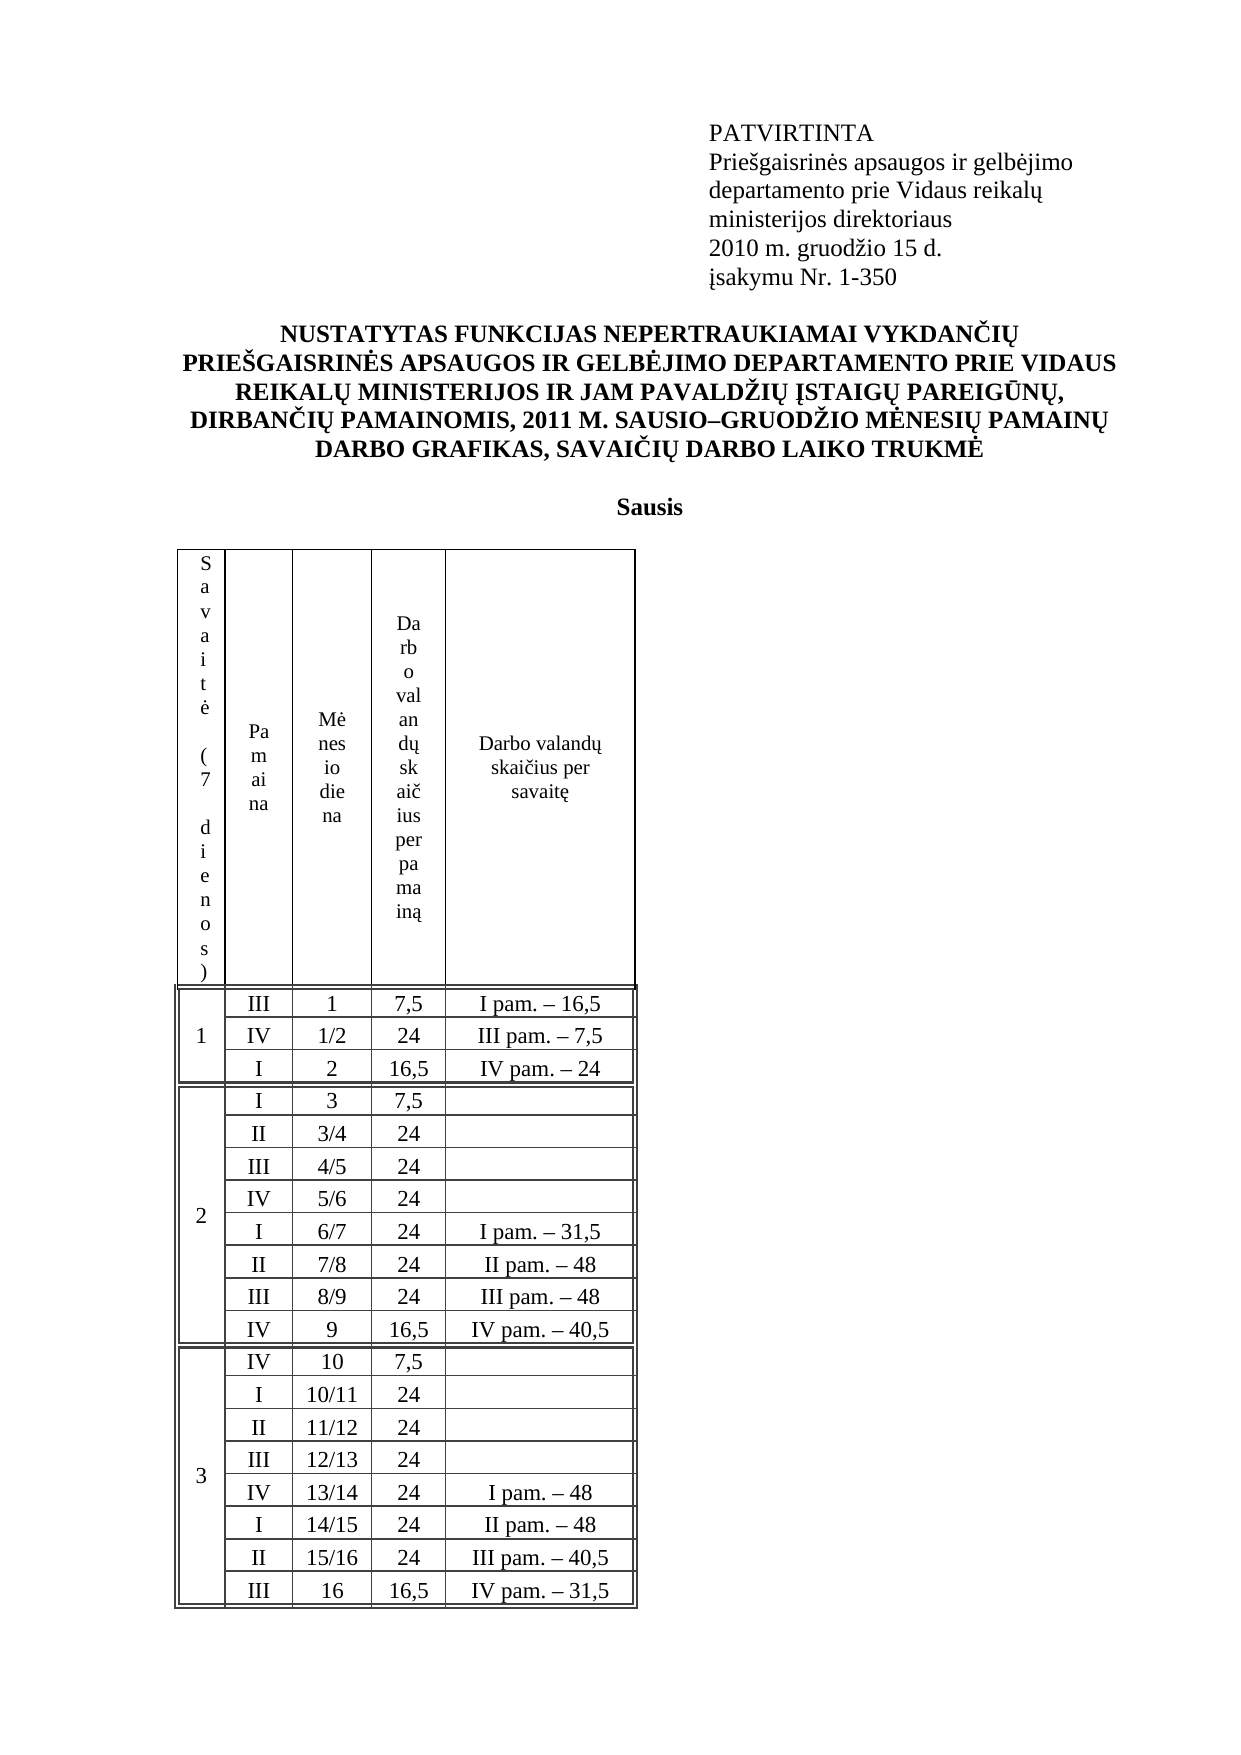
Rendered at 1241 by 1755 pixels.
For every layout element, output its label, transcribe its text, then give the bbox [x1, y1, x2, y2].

table_cell 13/14 [293, 1474, 371, 1505]
table_cell 1 [293, 990, 371, 1016]
table_cell [446, 1181, 632, 1212]
text PATVIRTINTA [177, 118, 1122, 147]
table_cell 14/15 [293, 1507, 371, 1538]
table_cell 24 [372, 1246, 445, 1277]
table_cell 24 [372, 1474, 445, 1505]
text NUSTATYTAS FUNKCIJAS NEPERTRAUKIAMAI VYKDANČIŲ PRIEŠGAISRINĖS APSAUGOS IR GELBĖJIMO DEPARTAMENTO PRIE VIDAUS REIKALŲ MINISTERIJOS IR JAM PAVALDŽIŲ ĮSTAIGŲ PAREIGŪNŲ, DIRBANČIŲ PAMAINOMIS, 2011 M. SAUSIO–GRUODŽIO MĖNESIŲ PAMAINŲ DARBO GRAFIKAS, SAVAIČIŲ DARBO LAIKO TRUKMĖ [177, 319, 1122, 463]
table_cell I [226, 1376, 292, 1407]
table_cell II [226, 1116, 292, 1147]
table_cell 8/9 [293, 1279, 371, 1309]
text 2010 m. gruodžio 15 d. [177, 233, 1122, 262]
table_cell [446, 1442, 632, 1473]
text Sausis [177, 492, 1122, 521]
table_cell I pam. – 48 [446, 1474, 632, 1505]
table_cell 24 [372, 1376, 445, 1407]
table_cell 7,5 [372, 1088, 445, 1114]
text Priešgaisrinės apsaugos ir gelbėjimo [177, 147, 1122, 176]
table_cell [446, 1148, 632, 1179]
table_cell IV pam. – 40,5 [446, 1311, 632, 1342]
table_cell III [226, 1442, 292, 1473]
table_cell IV [226, 1474, 292, 1505]
table_cell 7/8 [293, 1246, 371, 1277]
table_cell 7,5 [372, 990, 445, 1016]
table_cell IV [226, 1311, 292, 1342]
table_cell 3/4 [293, 1116, 371, 1147]
table_cell 16,5 [372, 1311, 445, 1342]
table_cell III [226, 1279, 292, 1309]
table_cell [446, 1349, 632, 1375]
table_header Darbo valandų skaičius per savaitę [446, 550, 634, 983]
table_cell 24 [372, 1116, 445, 1147]
table_cell IV pam. – 24 [446, 1050, 632, 1081]
table_cell IV [226, 1349, 292, 1375]
table_cell [446, 1409, 632, 1440]
table_cell 6/7 [293, 1213, 371, 1244]
table_cell 15/16 [293, 1540, 371, 1570]
table_cell 24 [372, 1213, 445, 1244]
table_cell 3 [180, 1349, 224, 1603]
table_cell III pam. – 48 [446, 1279, 632, 1309]
table_header Savaitė (7 dienos) [178, 550, 224, 983]
table_header Pamaina [226, 550, 292, 983]
table_cell 10 [293, 1349, 371, 1375]
table_cell 5/6 [293, 1181, 371, 1212]
table_cell 4/5 [293, 1148, 371, 1179]
table_cell [446, 1376, 632, 1407]
table_cell IV pam. – 31,5 [446, 1572, 632, 1603]
table_cell IV [226, 1181, 292, 1212]
table_cell III [226, 990, 292, 1016]
table_cell 24 [372, 1181, 445, 1212]
table_cell I [226, 1050, 292, 1081]
table_cell III [226, 1148, 292, 1179]
table_cell [446, 1116, 632, 1147]
table_cell 10/11 [293, 1376, 371, 1407]
text departamento prie Vidaus reikalų [177, 176, 1122, 204]
table_cell 16,5 [372, 1572, 445, 1603]
table_cell II [226, 1540, 292, 1570]
table_header Darbo valandų skaičius per pamainą [372, 550, 445, 983]
table_cell 12/13 [293, 1442, 371, 1473]
table_cell 24 [372, 1507, 445, 1538]
table_cell [446, 1088, 632, 1114]
table_cell 11/12 [293, 1409, 371, 1440]
table_header Mėnesio diena [293, 550, 371, 983]
table_cell 24 [372, 1540, 445, 1570]
table_cell I pam. – 16,5 [446, 990, 632, 1016]
table_cell II pam. – 48 [446, 1246, 632, 1277]
table_cell II [226, 1246, 292, 1277]
table_cell 16 [293, 1572, 371, 1603]
table_cell 24 [372, 1409, 445, 1440]
table_cell I [226, 1213, 292, 1244]
table_cell 24 [372, 1018, 445, 1049]
table_cell 1 [180, 990, 224, 1081]
table_cell III [226, 1572, 292, 1603]
text įsakymu Nr. 1-350 [177, 262, 1122, 291]
table_cell IV [226, 1018, 292, 1049]
table_cell 24 [372, 1148, 445, 1179]
table_cell I pam. – 31,5 [446, 1213, 632, 1244]
table_cell III pam. – 7,5 [446, 1018, 632, 1049]
table_cell 9 [293, 1311, 371, 1342]
table_cell I [226, 1507, 292, 1538]
table_cell 2 [293, 1050, 371, 1081]
table_cell 1/2 [293, 1018, 371, 1049]
table_cell 3 [293, 1088, 371, 1114]
table_cell 7,5 [372, 1349, 445, 1375]
table_cell III pam. – 40,5 [446, 1540, 632, 1570]
table_cell II [226, 1409, 292, 1440]
table_cell II pam. – 48 [446, 1507, 632, 1538]
table_cell 24 [372, 1279, 445, 1309]
table_cell 2 [180, 1088, 224, 1342]
table_cell 24 [372, 1442, 445, 1473]
table_cell I [226, 1088, 292, 1114]
table_cell 16,5 [372, 1050, 445, 1081]
text ministerijos direktoriaus [177, 204, 1122, 233]
